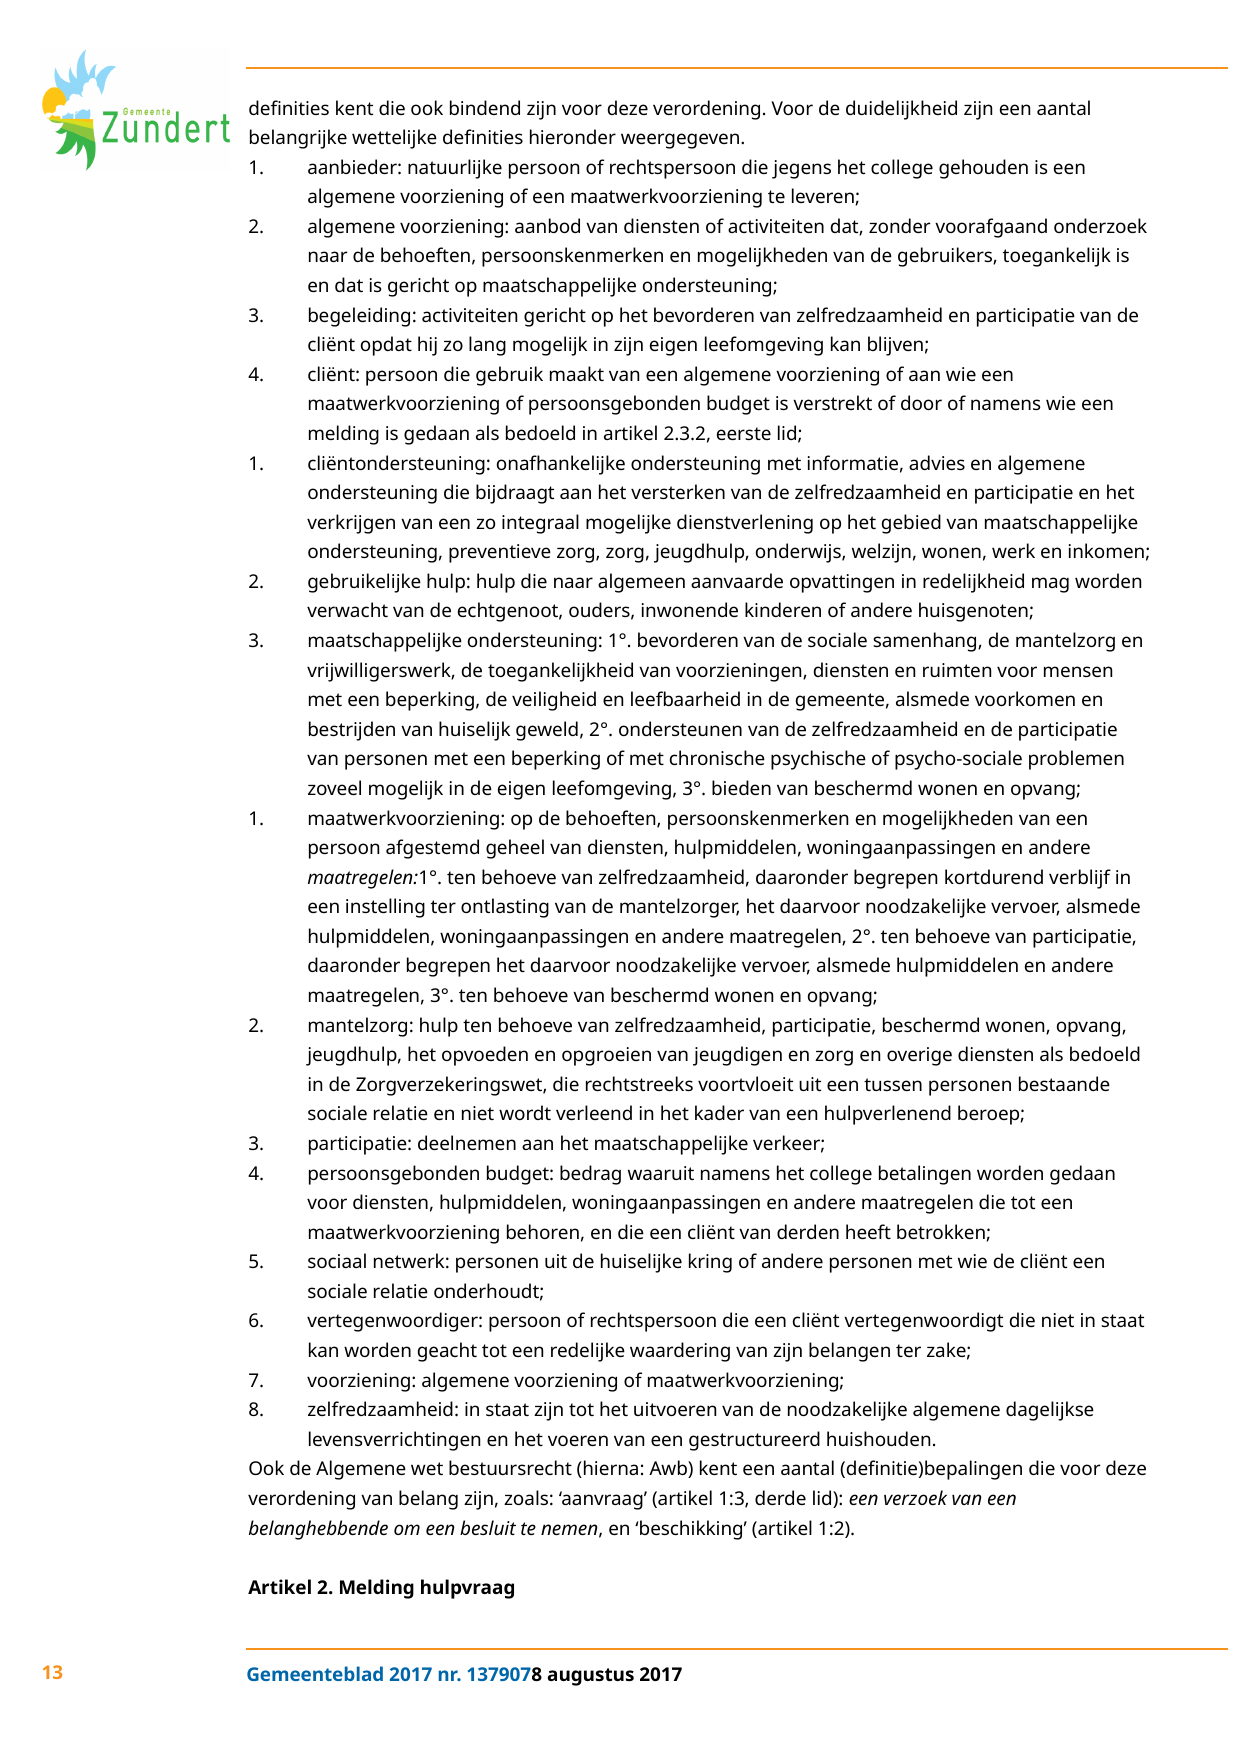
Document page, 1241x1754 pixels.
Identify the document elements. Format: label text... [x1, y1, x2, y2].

list cliënt: persoon die gebruik maakt van een algemene voorziening of aan wie een maatwerkvoorziening of persoonsgebonden budget is verstrekt of door of namens wie een melding is gedaan als bedoeld in artikel 2.3.2, eerste lid; [248, 361, 1152, 446]
list persoonsgebonden budget: bedrag waaruit namens het college betalingen worden gedaan voor diensten, hulpmiddelen, woningaanpassingen en andere maatregelen die tot een maatwerkvoorziening behoren, en die een cliënt van derden heeft betrokken; [248, 1160, 1152, 1245]
list maatschappelijke ondersteuning: 1°. bevorderen van de sociale samenhang, de mantelzorg en vrijwilligerswerk, de toegankelijkheid van voorzieningen, diensten en ruimten voor mensen met een beperking, de veiligheid en leefbaarheid in de gemeente, alsmede voorkomen en bestrijden van huiselijk geweld, 2°. ondersteunen van de zelfredzaamheid en de participatie van personen met een beperking of met chronische psychische of psycho-sociale problemen zoveel mogelijk in de eigen leefomgeving, 3°. bieden van beschermd wonen en opvang; [248, 627, 1152, 801]
list vertegenwoordiger: persoon of rechtspersoon die een cliënt vertegenwoordigt die niet in staat kan worden geacht tot een redelijke waardering van zijn belangen ter zake; [248, 1308, 1152, 1363]
list cliëntondersteuning: onafhankelijke ondersteuning met informatie, advies en algemene ondersteuning die bijdraagt aan het versterken van de zelfredzaamheid en participatie en het verkrijgen van een zo integraal mogelijke dienstverlening op het gebied van maatschappelijke ondersteuning, preventieve zorg, zorg, jeugdhulp, onderwijs, welzijn, wonen, werk en inkomen; [248, 450, 1152, 564]
list mantelzorg: hulp ten behoeve van zelfredzaamheid, participatie, beschermd wonen, opvang, jeugdhulp, het opvoeden en opgroeien van jeugdigen en zorg en overige diensten als bedoeld in de Zorgverzekeringswet, die rechtstreeks voortvloeit uit een tussen personen bestaande sociale relatie en niet wordt verleend in het kader van een hulpverlenend beroep; [248, 1012, 1152, 1126]
list maatwerkvoorziening: op de behoeften, persoonskenmerken en mogelijkheden van een persoon afgestemd geheel van diensten, hulpmiddelen, woningaanpassingen en andere maatregelen:1°. ten behoeve van zelfredzaamheid, daaronder begrepen kortdurend verblijf in een instelling ter ontlasting van de mantelzorger, het daarvoor noodzakelijke vervoer, alsmede hulpmiddelen, woningaanpassingen en andere maatregelen, 2°. ten behoeve van participatie, daaronder begrepen het daarvoor noodzakelijke vervoer, alsmede hulpmiddelen en andere maatregelen, 3°. ten behoeve van beschermd wonen en opvang; [248, 805, 1152, 1008]
list participatie: deelnemen aan het maatschappelijke verkeer; [248, 1130, 1152, 1156]
text Artikel 2. Melding hulpvraag [248, 1574, 1152, 1600]
list sociaal netwerk: personen uit de huiselijke kring of andere personen met wie de cliёnt een sociale relatie onderhoudt; [248, 1248, 1152, 1304]
list gebruikelijke hulp: hulp die naar algemeen aanvaarde opvattingen in redelijkheid mag worden verwacht van de echtgenoot, ouders, inwonende kinderen of andere huisgenoten; [248, 568, 1152, 623]
picture [41, 47, 231, 172]
list algemene voorziening: aanbod van diensten of activiteiten dat, zonder voorafgaand onderzoek naar de behoeften, persoonskenmerken en mogelijkheden van de gebruikers, toegankelijk is en dat is gericht op maatschappelijke ondersteuning; [248, 213, 1152, 298]
list zelfredzaamheid: in staat zijn tot het uitvoeren van de noodzakelijke algemene dagelijkse levensverrichtingen en het voeren van een gestructureerd huishouden. [248, 1396, 1152, 1452]
text definities kent die ook bindend zijn voor deze verordening. Voor de duidelijkheid zijn een aantal belangrijke wettelijke definities hieronder weergegeven. [248, 95, 1152, 150]
text Ook de Algemene wet bestuursrecht (hierna: Awb) kent een aantal (definitie)bepalingen die voor deze verordening van belang zijn, zoals: ‘aanvraag’ (artikel 1:3, derde lid): een verzoek van een belanghebbende om een besluit te nemen, en ‘beschikking’ (artikel 1:2). [248, 1456, 1152, 1541]
list voorziening: algemene voorziening of maatwerkvoorziening; [248, 1367, 1152, 1393]
list begeleiding: activiteiten gericht op het bevorderen van zelfredzaamheid en participatie van de cliënt opdat hij zo lang mogelijk in zijn eigen leefomgeving kan blijven; [248, 302, 1152, 357]
list aanbieder: natuurlijke persoon of rechtspersoon die jegens het college gehouden is een algemene voorziening of een maatwerkvoorziening te leveren; [248, 154, 1152, 209]
